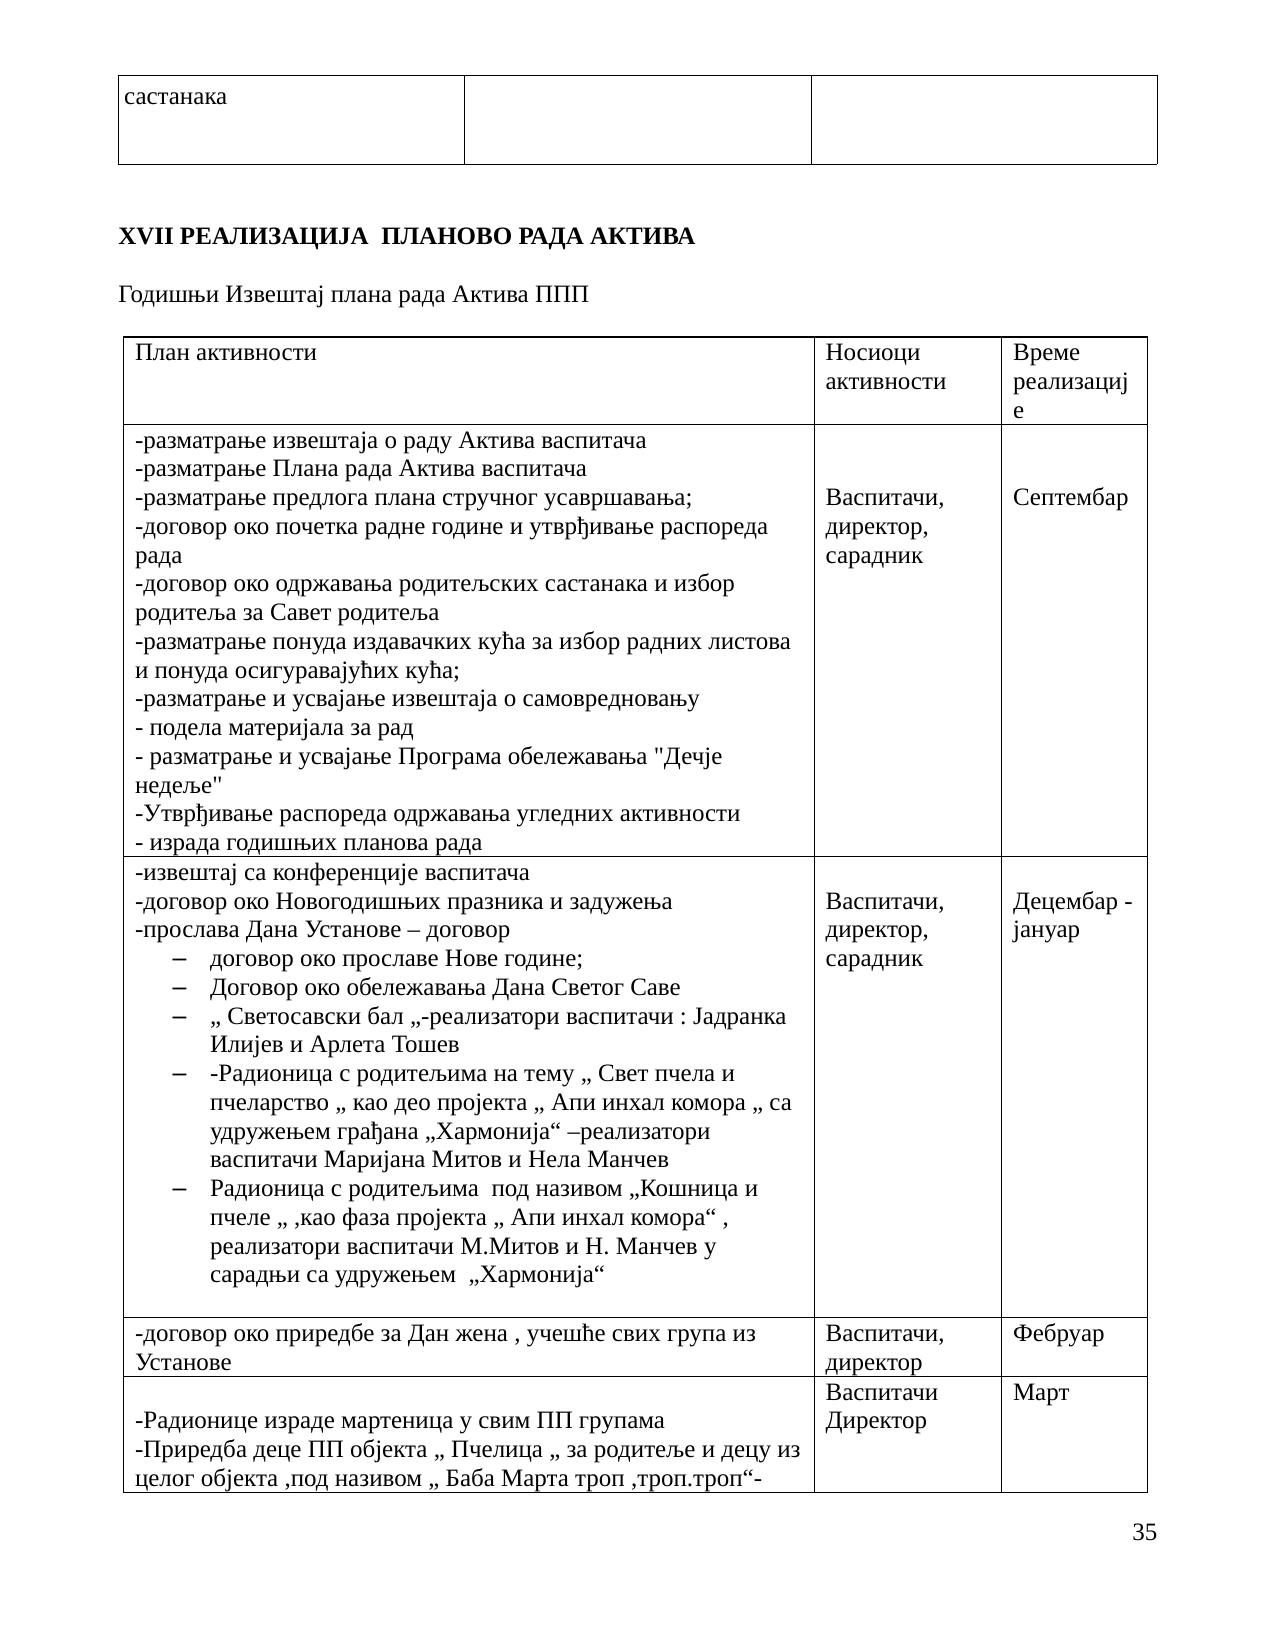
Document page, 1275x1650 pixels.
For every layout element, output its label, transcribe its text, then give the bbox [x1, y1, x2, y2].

table_cell Фебруар [1002, 1318, 1147, 1376]
table_cell -договор око приредбе за Дан жена , учешће свих група из Установе [124, 1318, 814, 1376]
table_header План активности [124, 338, 814, 424]
table_cell Септембар [1002, 425, 1147, 856]
table_cell Васпитачи, директор, сарадник [815, 425, 1001, 856]
table_cell Васпитачи, директор, сарадник [815, 857, 1001, 1317]
text XVII РЕАЛИЗАЦИЈА ПЛАНОВО РАДА АКТИВА [118, 221, 1157, 250]
table_cell -Радионице израде мартеница у свим ПП групама -Приредба деце ПП објекта „ Пчелица „ за родитеље и децу из целог објекта ,под називом „ Баба Марта троп ,троп.троп“- [124, 1377, 814, 1492]
table_cell Децембар - јануар [1002, 857, 1147, 1317]
table_cell -разматрање извештаја о раду Актива васпитача -разматрање Плана рада Актива васпитача -разматрање предлога плана стручног усавршавања; -договор око почетка радне године и утврђивање распореда рада -договор око одржавања родитељских састанака и избор родитеља за Савет родитеља -разматрање понуда издавачких кућа за избор радних листова и понуда осигуравајућих кућа; -разматрање и усвајање извештаја о самовредновању - подела материјала за рад - разматрање и усвајање Програма обележавања "Дечје недеље" -Утврђивање распореда одржавања угледних активности - израда годишњих планова рада [124, 425, 814, 856]
table_cell Васпитачи, директор [815, 1318, 1001, 1376]
table_header Носиоци активности [815, 338, 1001, 424]
table_cell Васпитачи Директор [815, 1377, 1001, 1492]
table_cell састанака [119, 76, 464, 164]
table_header Време реализације [1002, 338, 1147, 424]
text Годишњи Извештај плана рада Актива ППП [118, 279, 1157, 308]
table_cell Март [1002, 1377, 1147, 1492]
table_cell [465, 76, 811, 164]
table_cell [812, 76, 1157, 164]
table_cell -извештај са конференције васпитача -договор око Новогодишњих празника и задужења -прослава Дана Установе – договор договор око прославе Нове године; Договор око обележавања Дана Светог Саве „ Светосавски бал „-реализатори васпитачи : Јадранка Илијев и Арлета Тошев -Радионица с родитељима на тему „ Свет пчела и пчеларство „ као део пројекта „ Апи инхал комора „ са удружењем грађана „Хармонија“ –реализатори васпитачи Маријана Митов и Нела Манчев Радионица с родитељима под називом „Кошница и пчеле „ ,као фаза пројекта „ Апи инхал комора“ , реализатори васпитачи М.Митов и Н. Манчев у сарадњи са удружењем „Хармонија“ [124, 857, 814, 1317]
